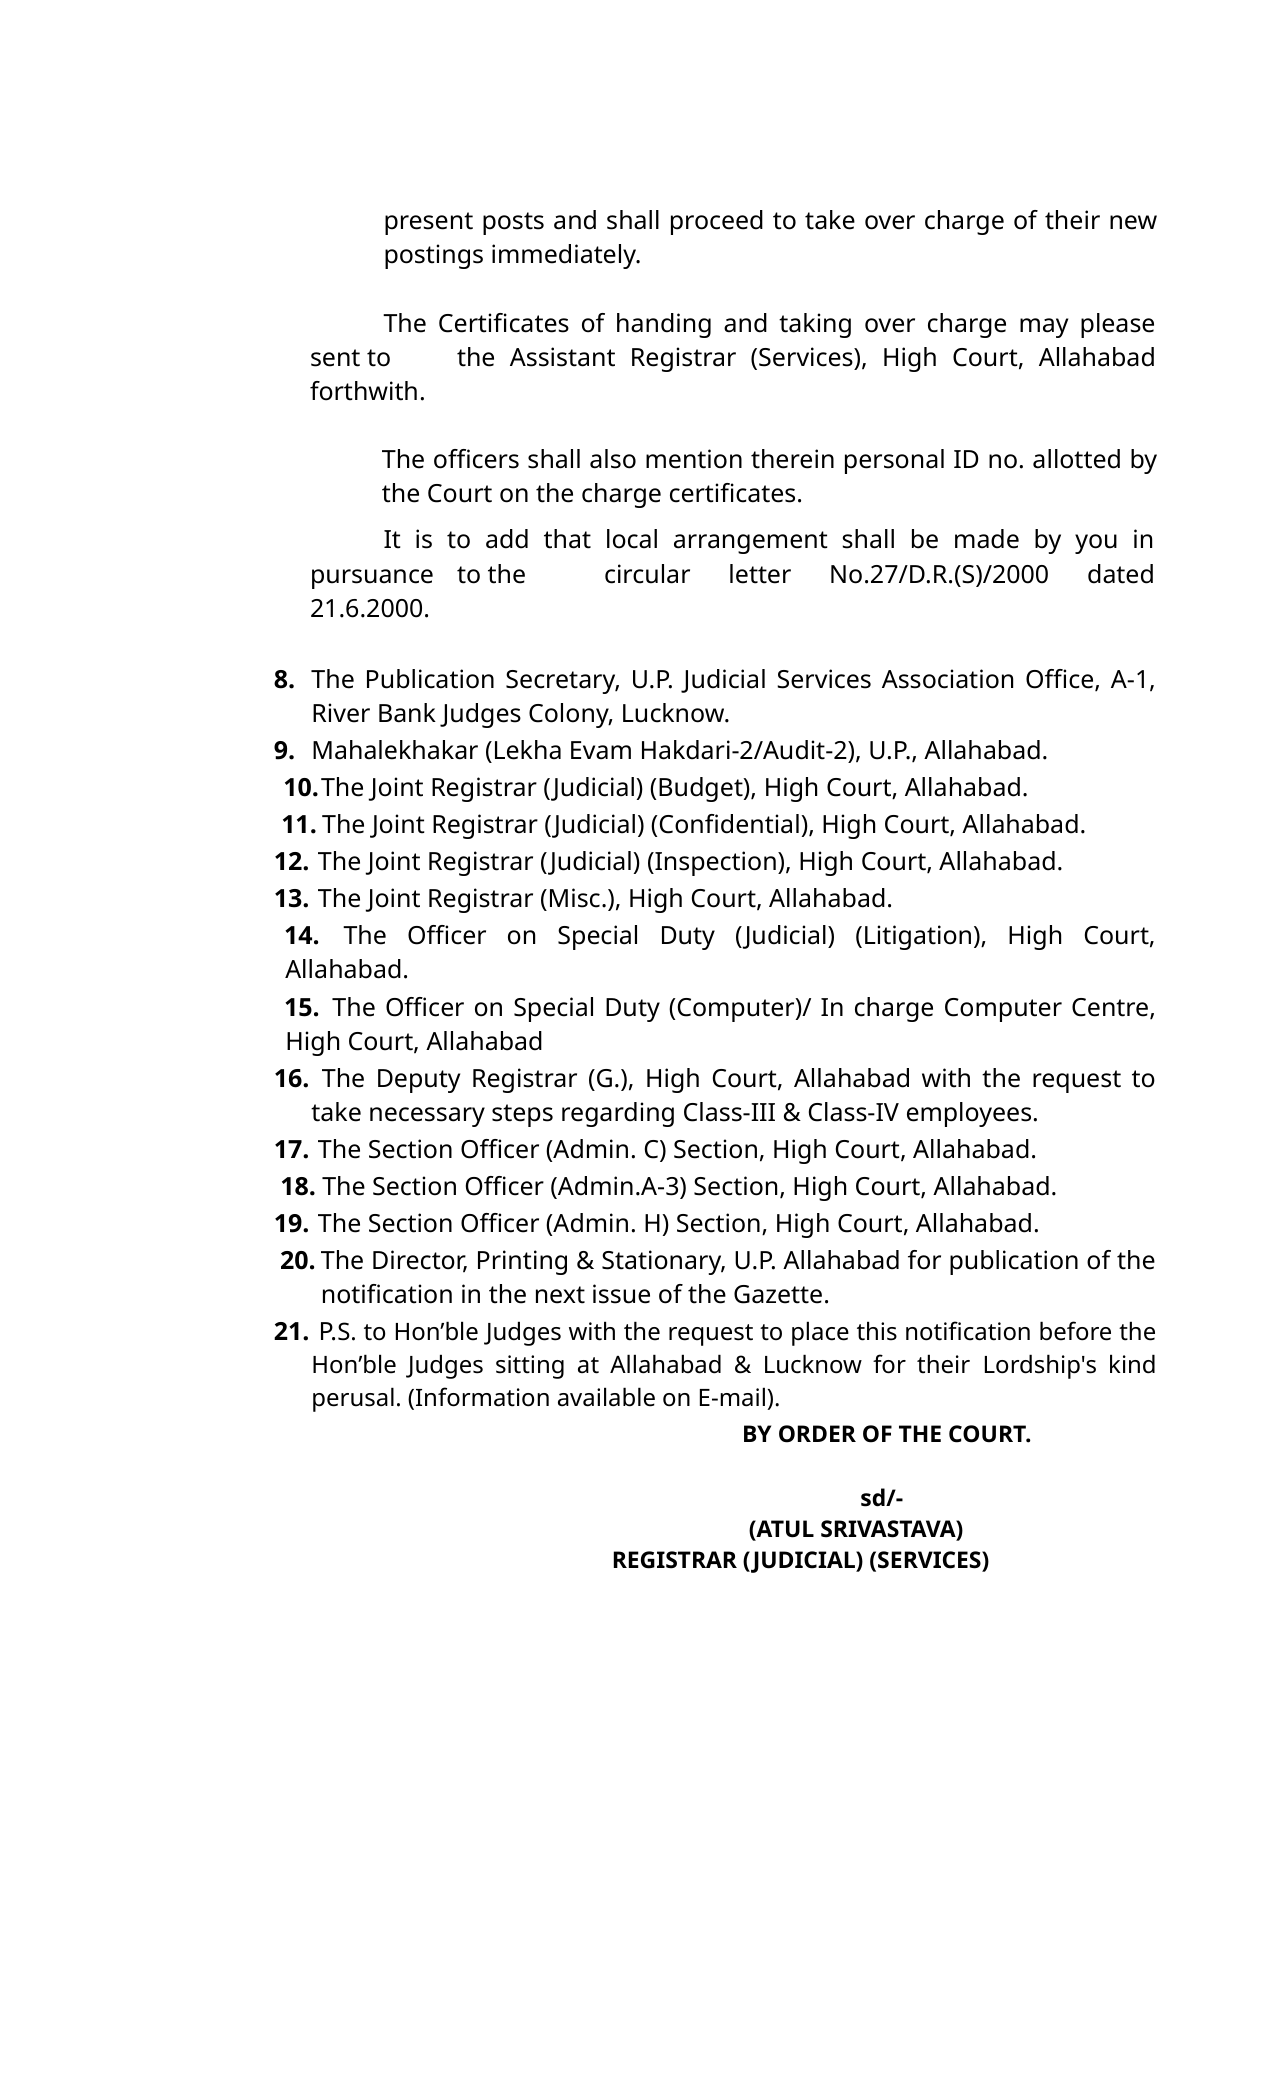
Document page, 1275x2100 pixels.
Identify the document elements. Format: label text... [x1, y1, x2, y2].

text present posts and shall proceed to take over charge of their new postings immediately. [313, 203, 1158, 271]
text (ATUL SRIVASTAVA) [236, 1513, 1157, 1544]
list The Section Officer (Admin. H) Section, High Court, Allahabad. [274, 1206, 1157, 1240]
list The Publication Secretary, U.P. Judicial Services Association Office, A-1, River Bank Judges Colony, Lucknow. [274, 661, 1157, 729]
list The Deputy Registrar (G.), High Court, Allahabad with the request to take necessary steps regarding Class-III & Class-IV employees. [274, 1060, 1157, 1128]
list The Section Officer (Admin. C) Section, High Court, Allahabad. [274, 1131, 1157, 1166]
list The Section Officer (Admin.A-3) Section, High Court, Allahabad. [280, 1168, 1157, 1203]
text The Certificates of handing and taking over charge may please sent to the Assistant Registrar (Services), High Court, Allahabad forthwith. [310, 305, 1157, 407]
list The Director, Printing & Stationary, U.P. Allahabad for publication of the notification in the next issue of the Gazette. [280, 1243, 1157, 1311]
list The Joint Registrar (Judicial) (Confidential), High Court, Allahabad. [281, 807, 1157, 841]
list P.S. to Hon’ble Judges with the request to place this notification before the Hon’ble Judges sitting at Allahabad & Lucknow for their Lordship's kind perusal. (Information available on E-mail). [274, 1314, 1157, 1413]
list The Joint Registrar (Judicial) (Inspection), High Court, Allahabad. [274, 844, 1157, 878]
list The Joint Registrar (Judicial) (Budget), High Court, Allahabad. [283, 770, 1157, 804]
list The Joint Registrar (Misc.), High Court, Allahabad. [274, 881, 1157, 915]
list The Officer on Special Duty (Computer)/ In charge Computer Centre, High Court, Allahabad [284, 989, 1157, 1057]
list Mahalekhakar (Lekha Evam Hakdari-2/Audit-2), U.P., Allahabad. [274, 733, 1157, 767]
text sd/- [236, 1481, 1157, 1513]
text The officers shall also mention therein personal ID no. allotted by the Court on the charge certificates. [382, 442, 1158, 510]
text BY ORDER OF THE COURT. [236, 1416, 1157, 1450]
text REGISTRAR (JUDICIAL) (SERVICES) [236, 1544, 1157, 1575]
text It is to add that local arrangement shall be made by you in pursuance to the circular letter No.27/D.R.(S)/2000 dated 21.6.2000. [310, 522, 1155, 624]
list The Officer on Special Duty (Judicial) (Litigation), High Court, Allahabad. [284, 918, 1157, 986]
